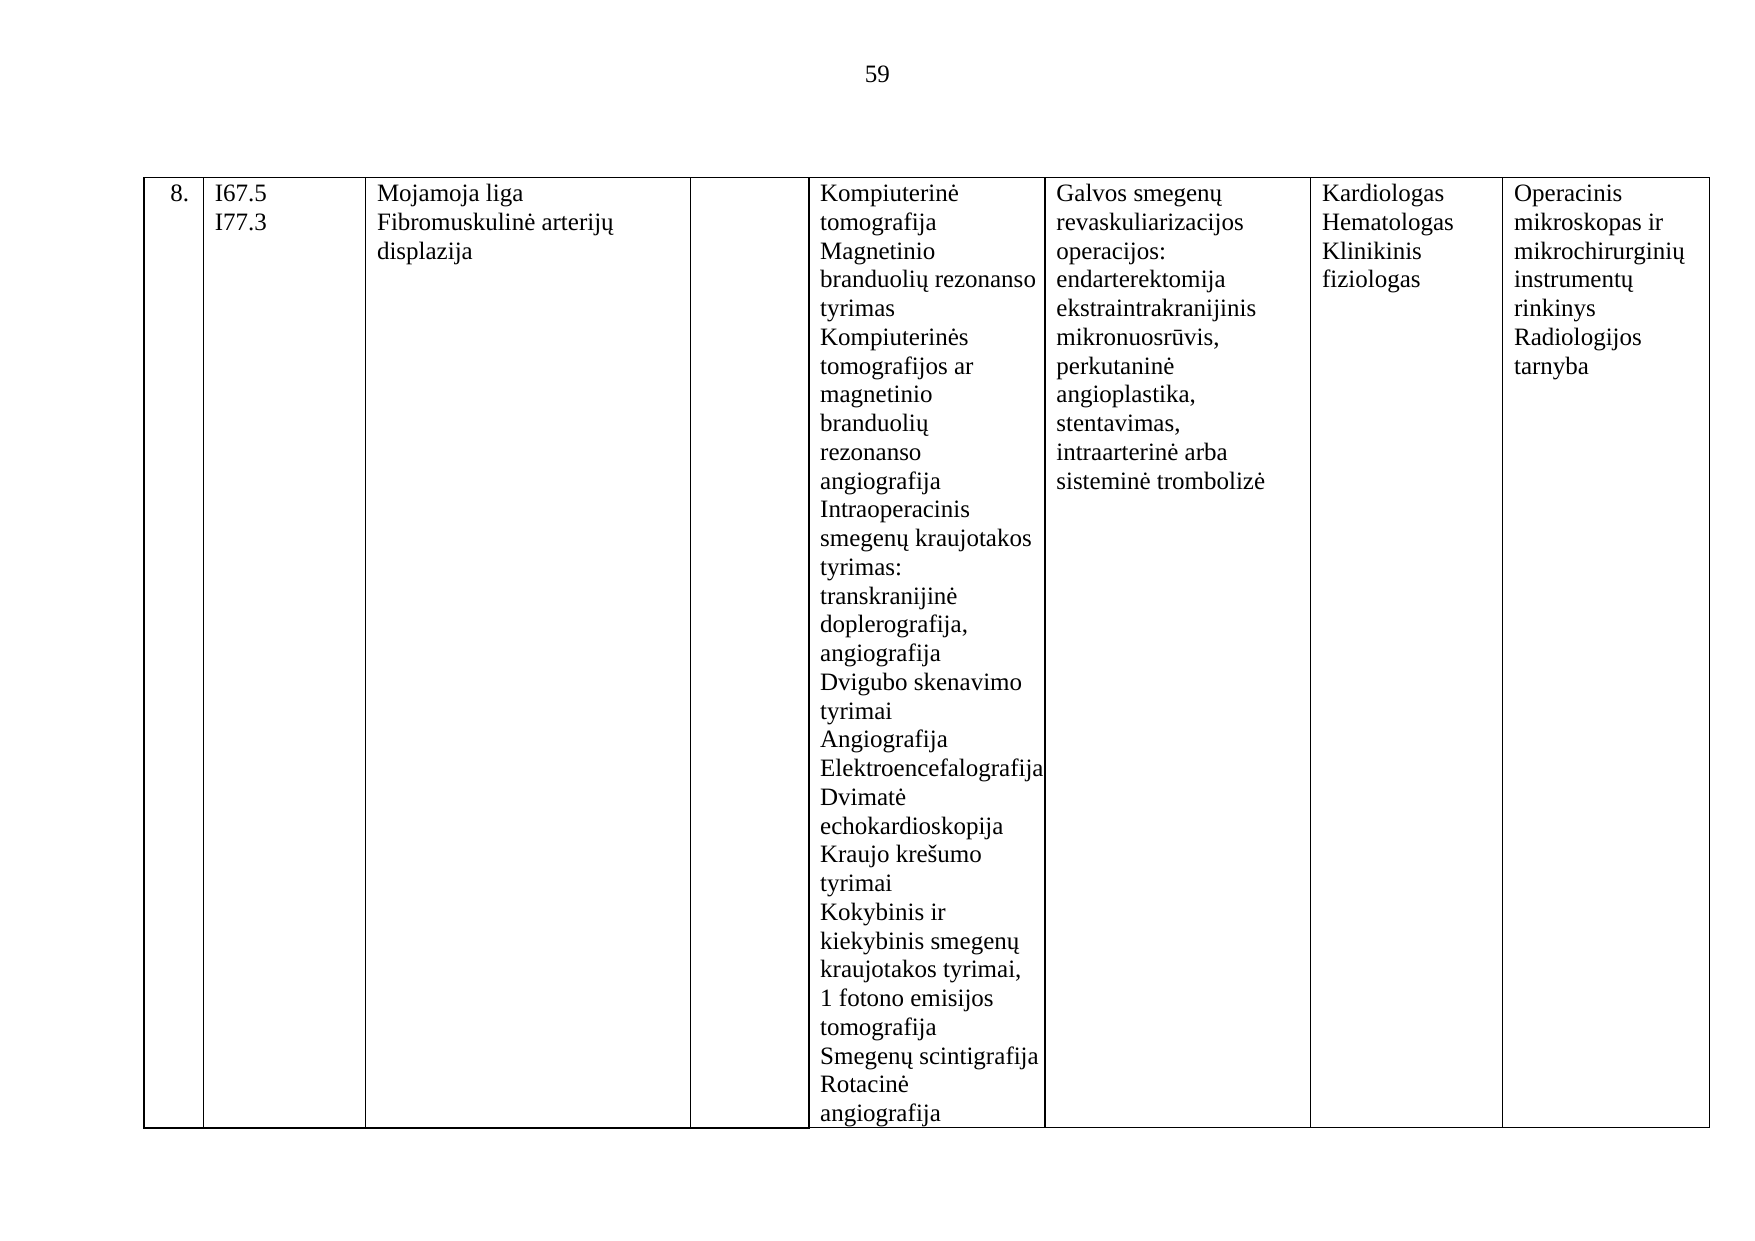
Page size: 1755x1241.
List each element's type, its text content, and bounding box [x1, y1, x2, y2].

table_cell 8. [145, 178, 203, 897]
table_cell [1311, 897, 1502, 1127]
table_cell [145, 897, 203, 1127]
table_cell I67.5 I77.3 [204, 178, 365, 897]
table_cell [1503, 897, 1709, 1127]
table_cell [691, 897, 808, 1127]
table_cell Operacinis mikroskopas ir mikrochirurginių instrumentų rinkinys Radiologijos tarnyba [1503, 178, 1709, 897]
table_cell Galvos smegenų revaskuliarizacijos operacijos: endarterektomija ekstraintrakranijinis mikronuosrūvis, perkutaninė angioplastika, stentavimas, intraarterinė arba sisteminė trombolizė [1046, 178, 1310, 897]
table_cell Mojamoja liga Fibromuskulinė arterijų displazija [366, 178, 690, 897]
table_cell [366, 897, 690, 1127]
table_cell [204, 897, 365, 1127]
table_cell Kompiuterinė tomografija Magnetinio branduolių rezonanso tyrimas Kompiuterinės tomografijos ar magnetinio branduolių rezonanso angiografija Intraoperacinis smegenų kraujotakos tyrimas: transkranijinė doplerografija, angiografija Dvigubo skenavimo tyrimai Angiografija Elektroencefalografija Dvimatė echokardioskopija Kraujo krešumo tyrimai [810, 178, 1044, 897]
table_cell [1046, 897, 1310, 1127]
table_cell Kardiologas Hematologas Klinikinis fiziologas [1311, 178, 1502, 897]
table_cell Kokybinis ir kiekybinis smegenų kraujotakos tyrimai, 1 fotono emisijos tomografija Smegenų scintigrafija Rotacinė angiografija [810, 897, 1044, 1127]
table_cell [691, 178, 808, 897]
